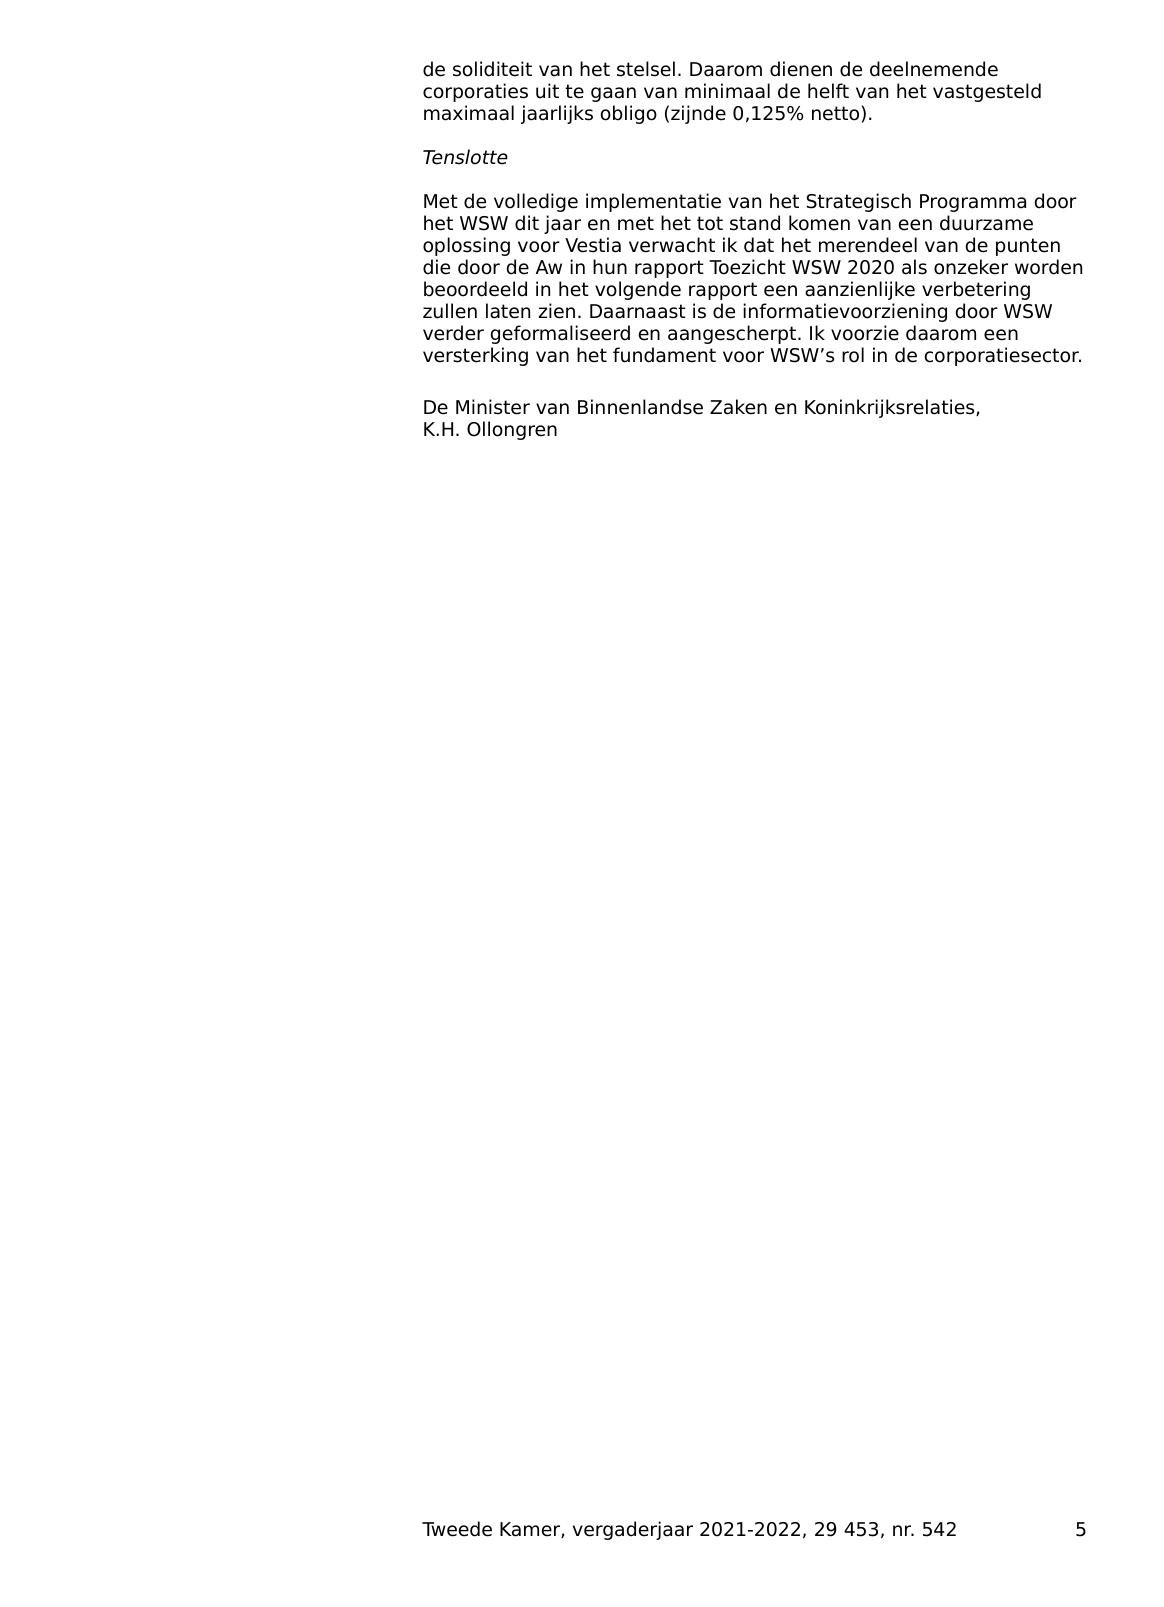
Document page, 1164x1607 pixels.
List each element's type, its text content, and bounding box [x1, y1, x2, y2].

text de soliditeit van het stelsel. Daarom dienen de deelnemende corporaties uit te gaan van minimaal de helft van het vastgesteld maximaal jaarlijks obligo (zijnde 0,125% netto). [422, 59, 1087, 125]
subtitle Tenslotte [422, 147, 1087, 169]
text De Minister van Binnenlandse Zaken en Koninkrijksrelaties, K.H. Ollongren [422, 397, 1087, 441]
text Met de volledige implementatie van het Strategisch Programma door het WSW dit jaar en met het tot stand komen van een duurzame oplossing voor Vestia verwacht ik dat het merendeel van de punten die door de Aw in hun rapport Toezicht WSW 2020 als onzeker worden beoordeeld in het volgende rapport een aanzienlijke verbetering zullen laten zien. Daarnaast is de informatievoorziening door WSW verder geformaliseerd en aangescherpt. Ik voorzie daarom een versterking van het fundament voor WSW’s rol in de corporatiesector. [422, 191, 1087, 367]
